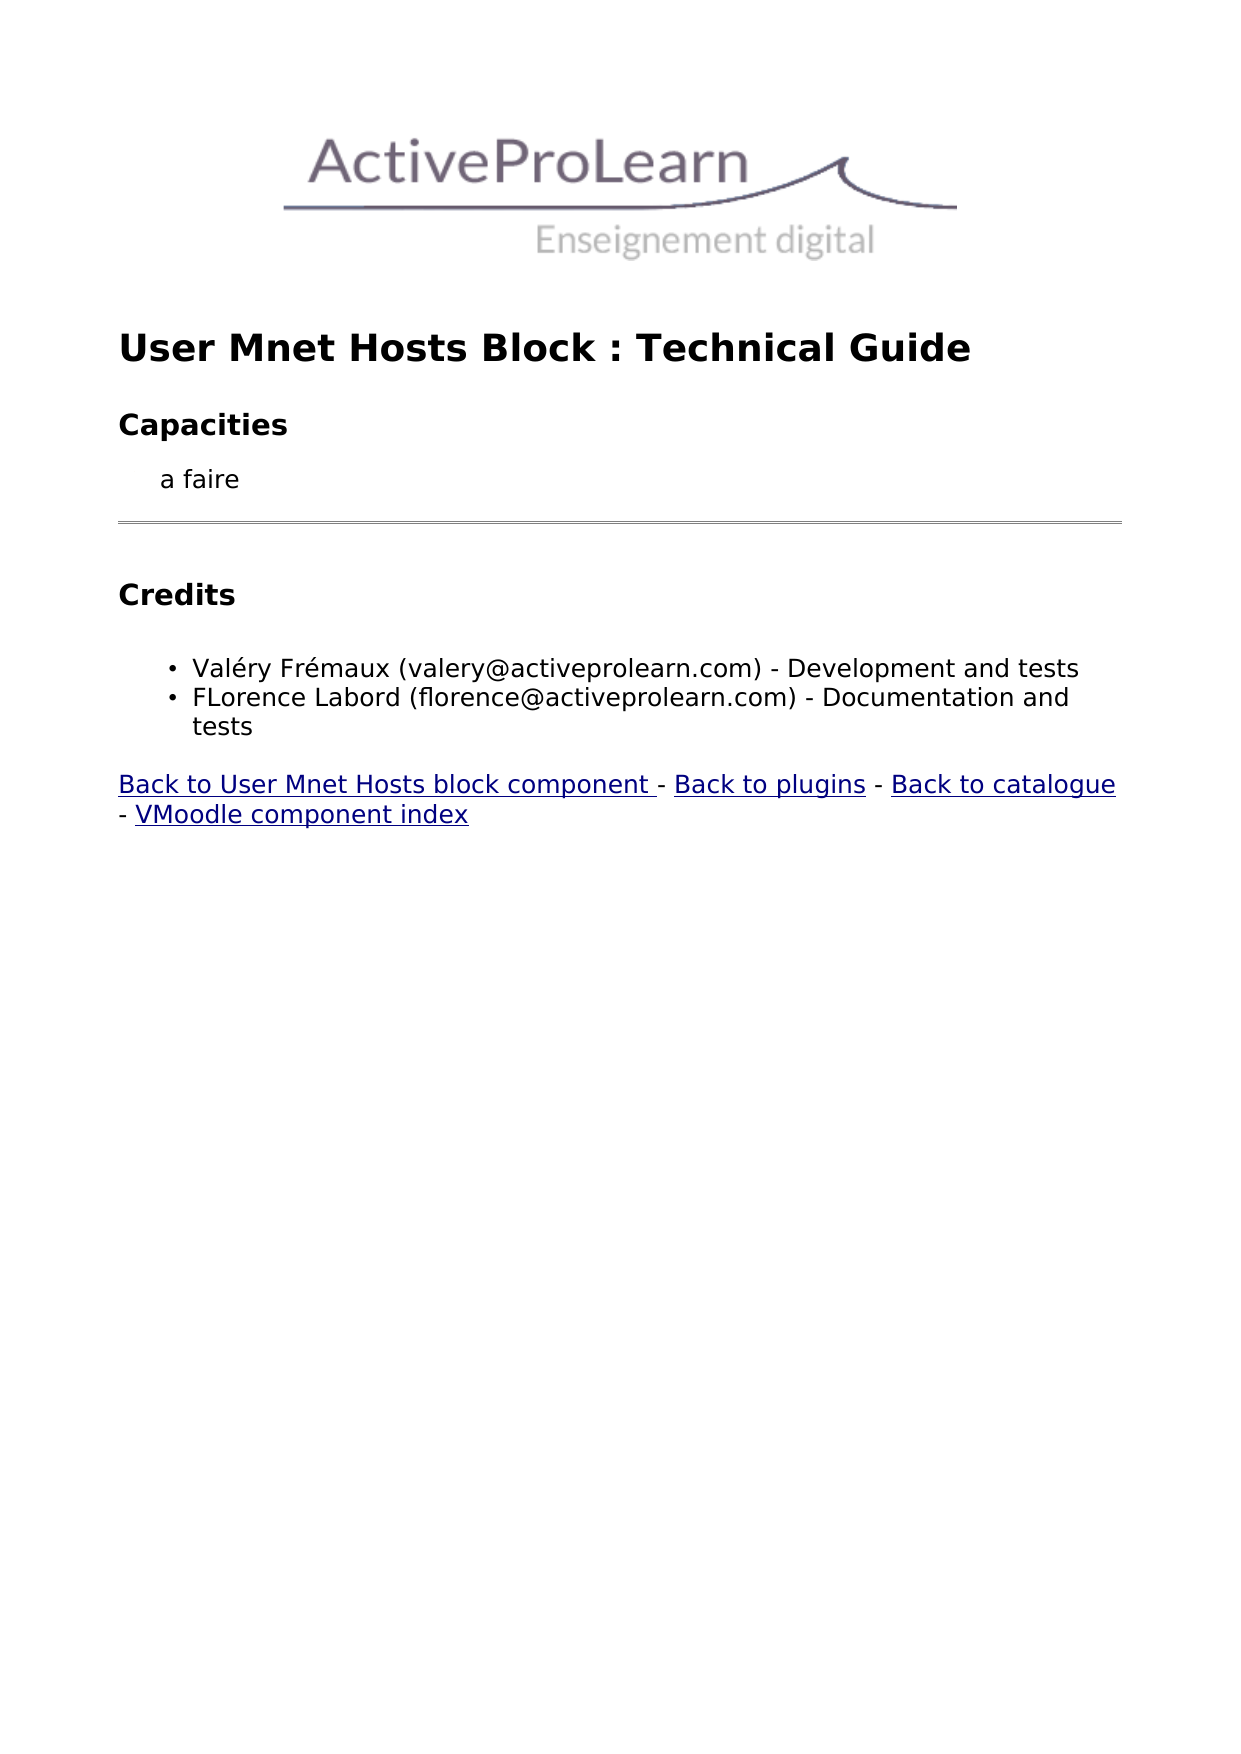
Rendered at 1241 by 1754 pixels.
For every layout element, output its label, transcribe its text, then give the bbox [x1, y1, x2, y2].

list Valéry Frémaux (valery@activeprolearn.com) - Development and tests [177, 654, 1122, 683]
text a faire [118, 454, 1122, 494]
picture [283, 118, 957, 261]
subtitle Capacities [118, 408, 1122, 442]
text Back to User Mnet Hosts block component - Back to plugins - Back to catalogue - VMoodle component index [118, 771, 1122, 829]
subtitle User Mnet Hosts Block : Technical Guide [118, 327, 1122, 371]
list FLorence Labord (florence@activeprolearn.com) - Documentation and tests [177, 683, 1122, 741]
subtitle Credits [118, 578, 1122, 612]
